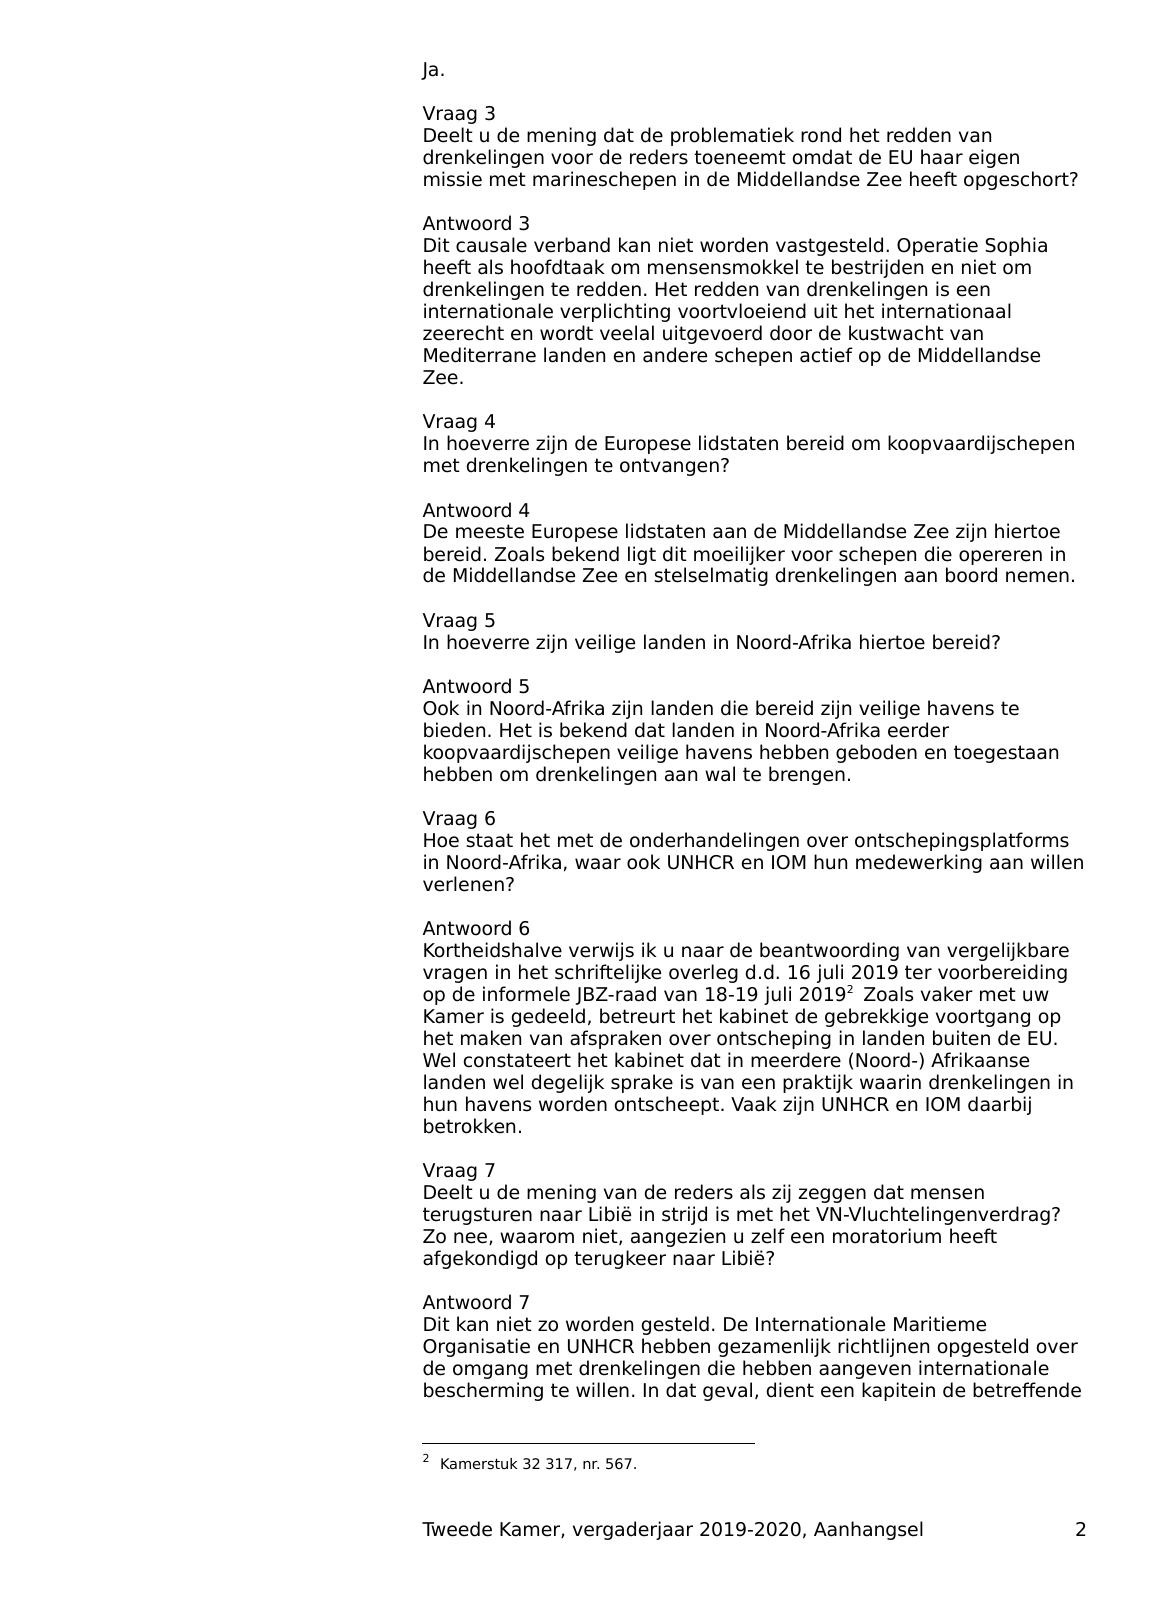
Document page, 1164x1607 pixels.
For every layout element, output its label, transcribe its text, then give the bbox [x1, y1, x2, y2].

text Kortheidshalve verwijs ik u naar de beantwoording van vergelijkbare vragen in het schriftelijke overleg d.d. 16 juli 2019 ter voorbereiding op de informele JBZ-raad van 18-19 juli 2019 Zoals vaker met uw Kamer is gedeeld, betreurt het kabinet de gebrekkige voortgang op het maken van afspraken over ontscheping in landen buiten de EU. Wel constateert het kabinet dat in meerdere (Noord-) Afrikaanse landen wel degelijk sprake is van een praktijk waarin drenkelingen in hun havens worden ontscheept. Vaak zijn UNHCR en IOM daarbij betrokken. [422, 940, 1087, 1138]
text Vraag 7 [422, 1160, 1087, 1182]
text Antwoord 5 [422, 676, 1087, 698]
text Deelt u de mening van de reders als zij zeggen dat mensen terugsturen naar Libië in strijd is met het VN-Vluchtelingenverdrag? Zo nee, waarom niet, aangezien u zelf een moratorium heeft afgekondigd op terugkeer naar Libië? [422, 1182, 1087, 1270]
text De meeste Europese lidstaten aan de Middellandse Zee zijn hiertoe bereid. Zoals bekend ligt dit moeilijker voor schepen die opereren in de Middellandse Zee en stelselmatig drenkelingen aan boord nemen. [422, 521, 1087, 587]
text Ja. [422, 59, 1087, 81]
text Vraag 4 [422, 411, 1087, 433]
text Antwoord 4 [422, 499, 1087, 521]
text Vraag 5 [422, 609, 1087, 632]
text Vraag 3 [422, 103, 1087, 125]
text Vraag 6 [422, 808, 1087, 830]
text Dit kan niet zo worden gesteld. De Internationale Maritieme Organisatie en UNHCR hebben gezamenlijk richtlijnen opgesteld over de omgang met drenkelingen die hebben aangeven internationale bescherming te willen. In dat geval, dient een kapitein de betreffende [422, 1314, 1087, 1402]
text Hoe staat het met de onderhandelingen over ontschepingsplatforms in Noord-Afrika, waar ook UNHCR en IOM hun medewerking aan willen verlenen? [422, 830, 1087, 896]
text Deelt u de mening dat de problematiek rond het redden van drenkelingen voor de reders toeneemt omdat de EU haar eigen missie met marineschepen in de Middellandse Zee heeft opgeschort? [422, 125, 1087, 191]
text Ook in Noord-Afrika zijn landen die bereid zijn veilige havens te bieden. Het is bekend dat landen in Noord-Afrika eerder koopvaardijschepen veilige havens hebben geboden en toegestaan hebben om drenkelingen aan wal te brengen. [422, 698, 1087, 786]
text Antwoord 3 [422, 213, 1087, 235]
text Antwoord 7 [422, 1292, 1087, 1314]
text Dit causale verband kan niet worden vastgesteld. Operatie Sophia heeft als hoofdtaak om mensensmokkel te bestrijden en niet om drenkelingen te redden. Het redden van drenkelingen is een internationale verplichting voortvloeiend uit het internationaal zeerecht en wordt veelal uitgevoerd door de kustwacht van Mediterrane landen en andere schepen actief op de Middellandse Zee. [422, 235, 1087, 389]
text Antwoord 6 [422, 918, 1087, 940]
text Kamerstuk 32 317, nr. 567. [422, 1452, 1087, 1474]
text In hoeverre zijn de Europese lidstaten bereid om koopvaardijschepen met drenkelingen te ontvangen? [422, 433, 1087, 477]
text In hoeverre zijn veilige landen in Noord-Afrika hiertoe bereid? [422, 632, 1087, 653]
